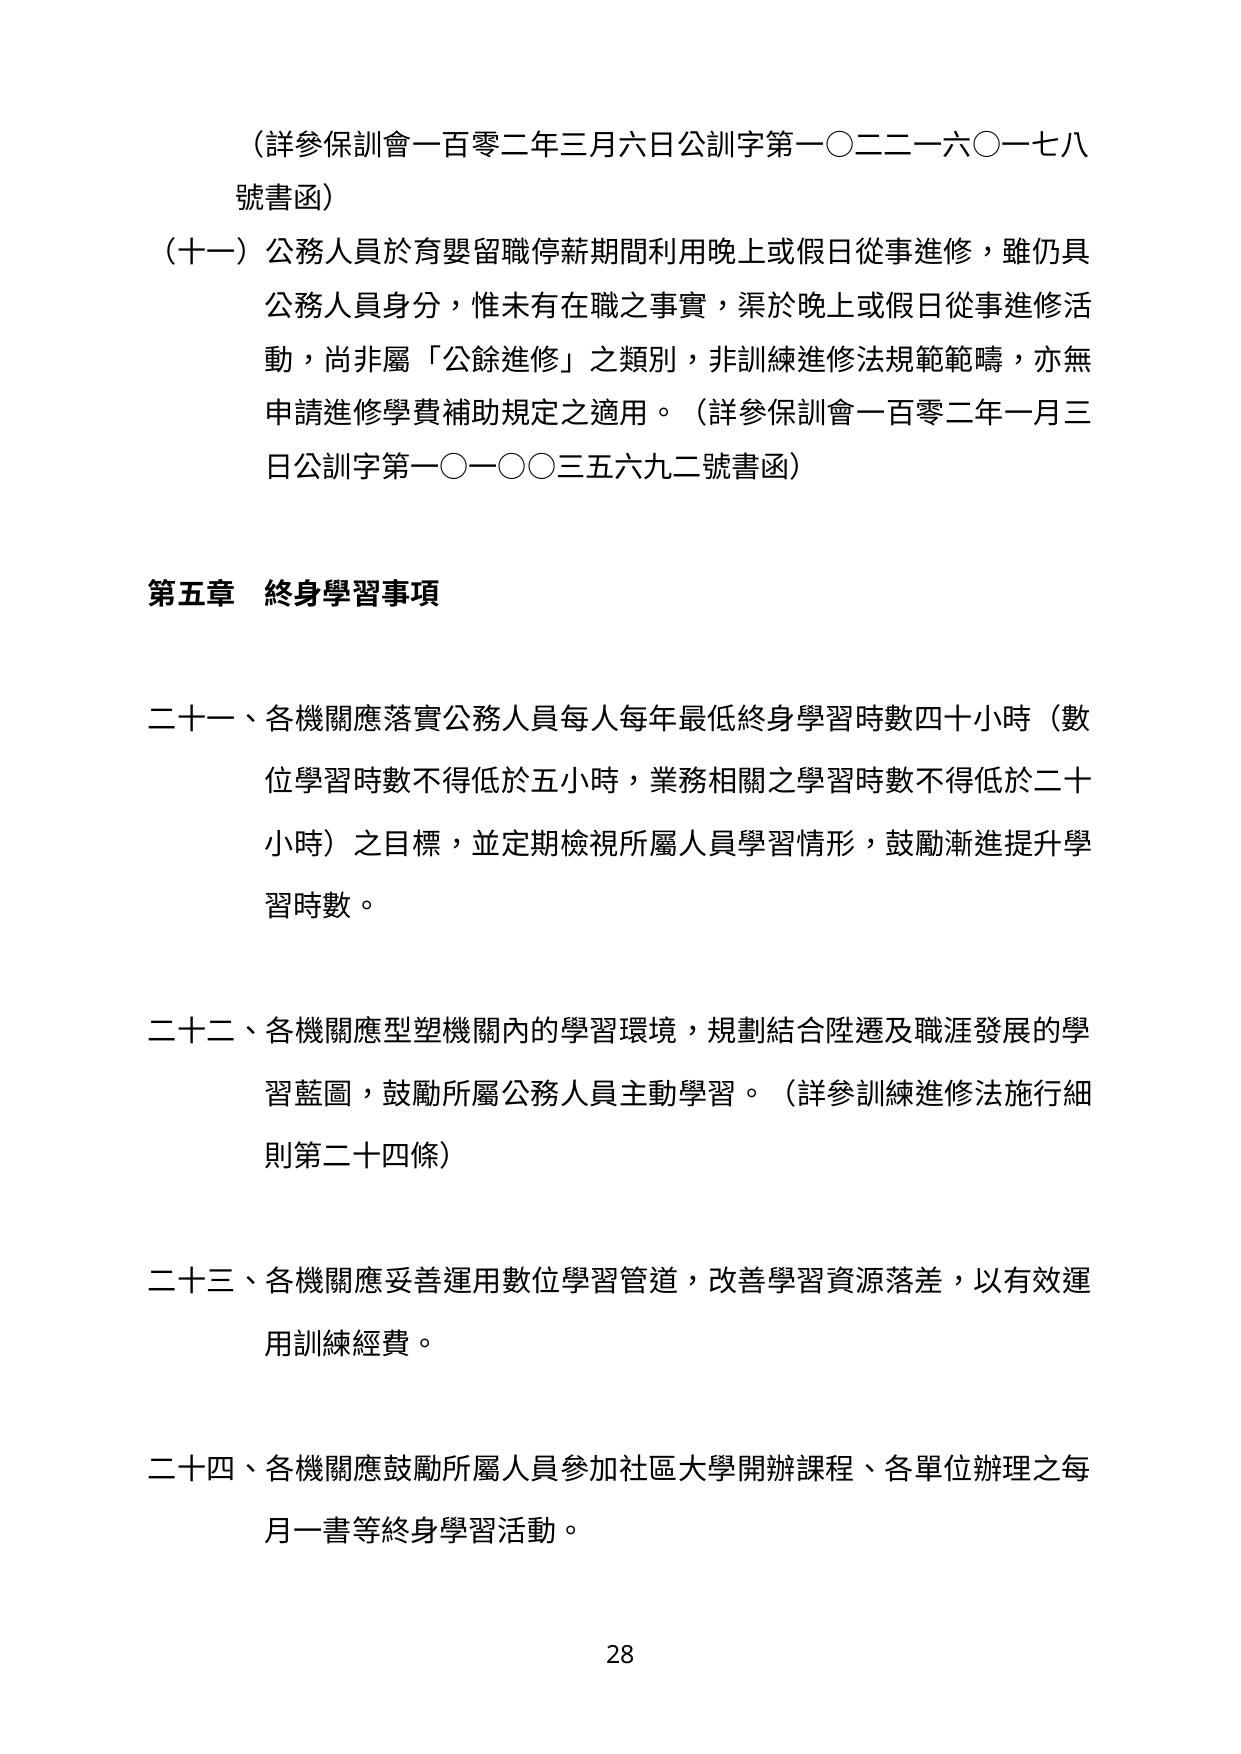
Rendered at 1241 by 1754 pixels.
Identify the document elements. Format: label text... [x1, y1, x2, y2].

text 二十一、各機關應落實公務人員每人每年最低終身學習時數四十小時（數位學習時數不得低於五小時，業務相關之學習時數不得低於二十小時）之目標，並定期檢視所屬人員學習情形，鼓勵漸進提升學習時數。 [148, 675, 1092, 925]
text 二十二、各機關應型塑機關內的學習環境，規劃結合陞遷及職涯發展的學習藍圖，鼓勵所屬公務人員主動學習。（詳參訓練進修法施行細則第二十四條） [148, 987, 1092, 1175]
text 第五章 終身學習事項 [148, 550, 1092, 612]
text （十一）公務人員於育嬰留職停薪期間利用晚上或假日從事進修，雖仍具公務人員身分，惟未有在職之事實，渠於晚上或假日從事進修活動，尚非屬「公餘進修」之類別，非訓練進修法規範範疇，亦無申請進修學費補助規定之適用。（詳參保訓會一百零二年一月三日公訓字第一○一○○三五六九二號書函） [148, 220, 1092, 488]
text 二十四、各機關應鼓勵所屬人員參加社區大學開辦課程、各單位辦理之每月一書等終身學習活動。 [148, 1425, 1092, 1550]
text 二十三、各機關應妥善運用數位學習管道，改善學習資源落差，以有效運用訓練經費。 [148, 1237, 1092, 1362]
text （十）公務人員於暑期進修相關課程，倘經進修學校認定歸屬上學期，其進修費用補助應以收到當年度之上學期成績通知書後二個月內一併提出辦理。倘學校寄發成績通知書所載暑期及上學期成績各科均及格且平均成績達七十分以上者，始得依規定予以補助進修費用。至暑期及上學期成績通知書平均成績記載方式，請逕洽進修學校為宜。（詳參保訓會一百零二年三月六日公訓字第一○二二一六○一七八號書函） [148, 112, 1092, 220]
